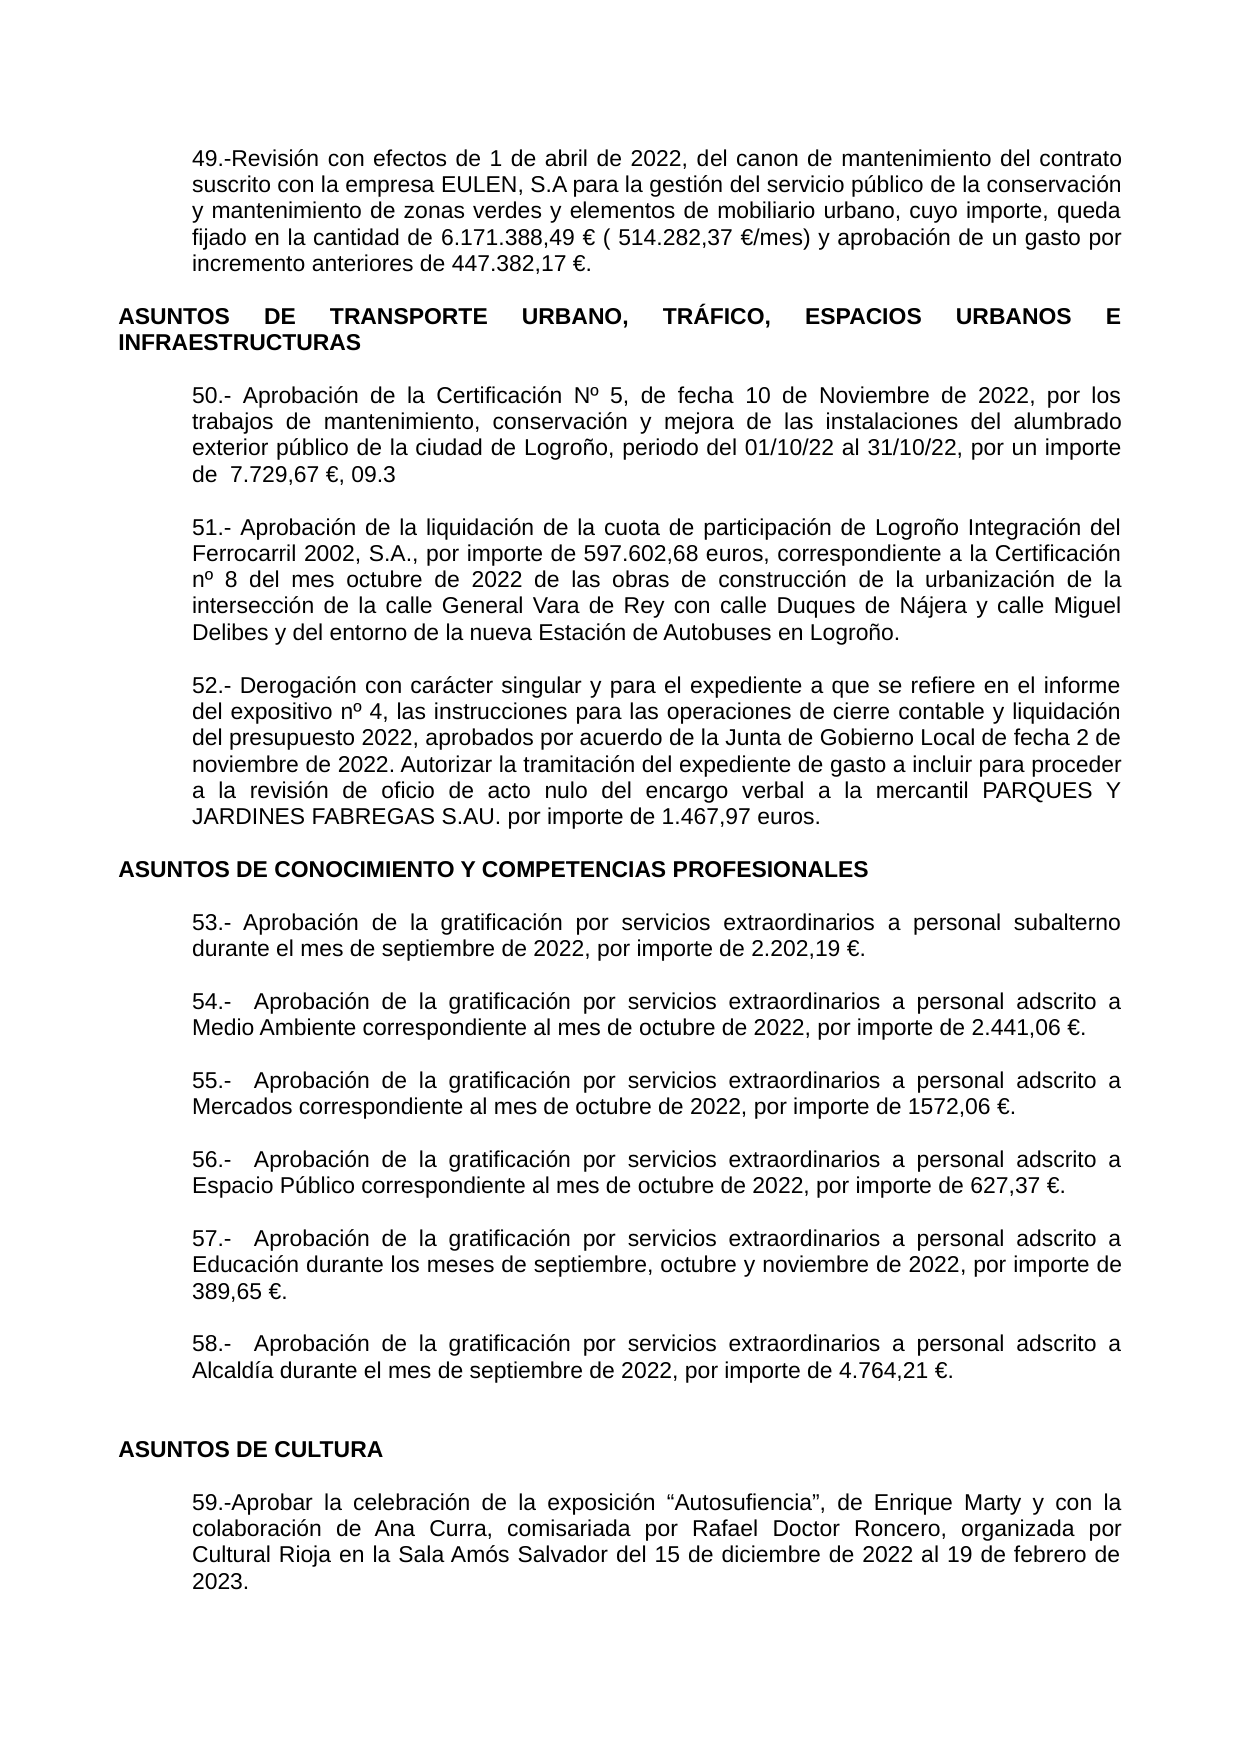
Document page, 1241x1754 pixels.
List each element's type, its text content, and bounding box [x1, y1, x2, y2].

subtitle ASUNTOS DE CULTURA [118, 1436, 1122, 1462]
list 57.- Aprobación de la gratificación por servicios extraordinarios a personal adscrito a Educación durante los meses de septiembre, octubre y noviembre de 2022, por importe de 389,65 €. [162, 1225, 1122, 1304]
list 55.- Aprobación de la gratificación por servicios extraordinarios a personal adscrito a Mercados correspondiente al mes de octubre de 2022, por importe de 1572,06 €. [162, 1067, 1122, 1119]
list 59.-Aprobar la celebración de la exposición “Autosufiencia”, de Enrique Marty y con la colaboración de Ana Curra, comisariada por Rafael Doctor Roncero, organizada por Cultural Rioja en la Sala Amós Salvador del 15 de diciembre de 2022 al 19 de febrero de 2023. [162, 1488, 1122, 1594]
list 50.- Aprobación de la Certificación Nº 5, de fecha 10 de Noviembre de 2022, por los trabajos de mantenimiento, conservación y mejora de las instalaciones del alumbrado exterior público de la ciudad de Logroño, periodo del 01/10/22 al 31/10/22, por un importe de 7.729,67 €, 09.3 [162, 382, 1122, 487]
list 53.- Aprobación de la gratificación por servicios extraordinarios a personal subalterno durante el mes de septiembre de 2022, por importe de 2.202,19 €. [162, 909, 1122, 961]
list 49.-Revisión con efectos de 1 de abril de 2022, del canon de mantenimiento del contrato suscrito con la empresa EULEN, S.A para la gestión del servicio público de la conservación y mantenimiento de zonas verdes y elementos de mobiliario urbano, cuyo importe, queda fijado en la cantidad de 6.171.388,49 € ( 514.282,37 €/mes) y aprobación de un gasto por incremento anteriores de 447.382,17 €. [162, 144, 1122, 276]
list 56.- Aprobación de la gratificación por servicios extraordinarios a personal adscrito a Espacio Público correspondiente al mes de octubre de 2022, por importe de 627,37 €. [162, 1146, 1122, 1199]
subtitle ASUNTOS DE CONOCIMIENTO Y COMPETENCIAS PROFESIONALES [118, 856, 1122, 882]
subtitle ASUNTOS DE TRANSPORTE URBANO, TRÁFICO, ESPACIOS URBANOS E INFRAESTRUCTURAS [118, 303, 1122, 355]
list 52.- Derogación con carácter singular y para el expediente a que se refiere en el informe del expositivo nº 4, las instrucciones para las operaciones de cierre contable y liquidación del presupuesto 2022, aprobados por acuerdo de la Junta de Gobierno Local de fecha 2 de noviembre de 2022. Autorizar la tramitación del expediente de gasto a incluir para proceder a la revisión de oficio de acto nulo del encargo verbal a la mercantil PARQUES Y JARDINES FABREGAS S.AU. por importe de 1.467,97 euros. [162, 672, 1122, 830]
list 51.- Aprobación de la liquidación de la cuota de participación de Logroño Integración del Ferrocarril 2002, S.A., por importe de 597.602,68 euros, correspondiente a la Certificación nº 8 del mes octubre de 2022 de las obras de construcción de la urbanización de la intersección de la calle General Vara de Rey con calle Duques de Nájera y calle Miguel Delibes y del entorno de la nueva Estación de Autobuses en Logroño. [162, 513, 1122, 645]
list 58.- Aprobación de la gratificación por servicios extraordinarios a personal adscrito a Alcaldía durante el mes de septiembre de 2022, por importe de 4.764,21 €. [162, 1330, 1122, 1383]
list 54.- Aprobación de la gratificación por servicios extraordinarios a personal adscrito a Medio Ambiente correspondiente al mes de octubre de 2022, por importe de 2.441,06 €. [162, 988, 1122, 1041]
